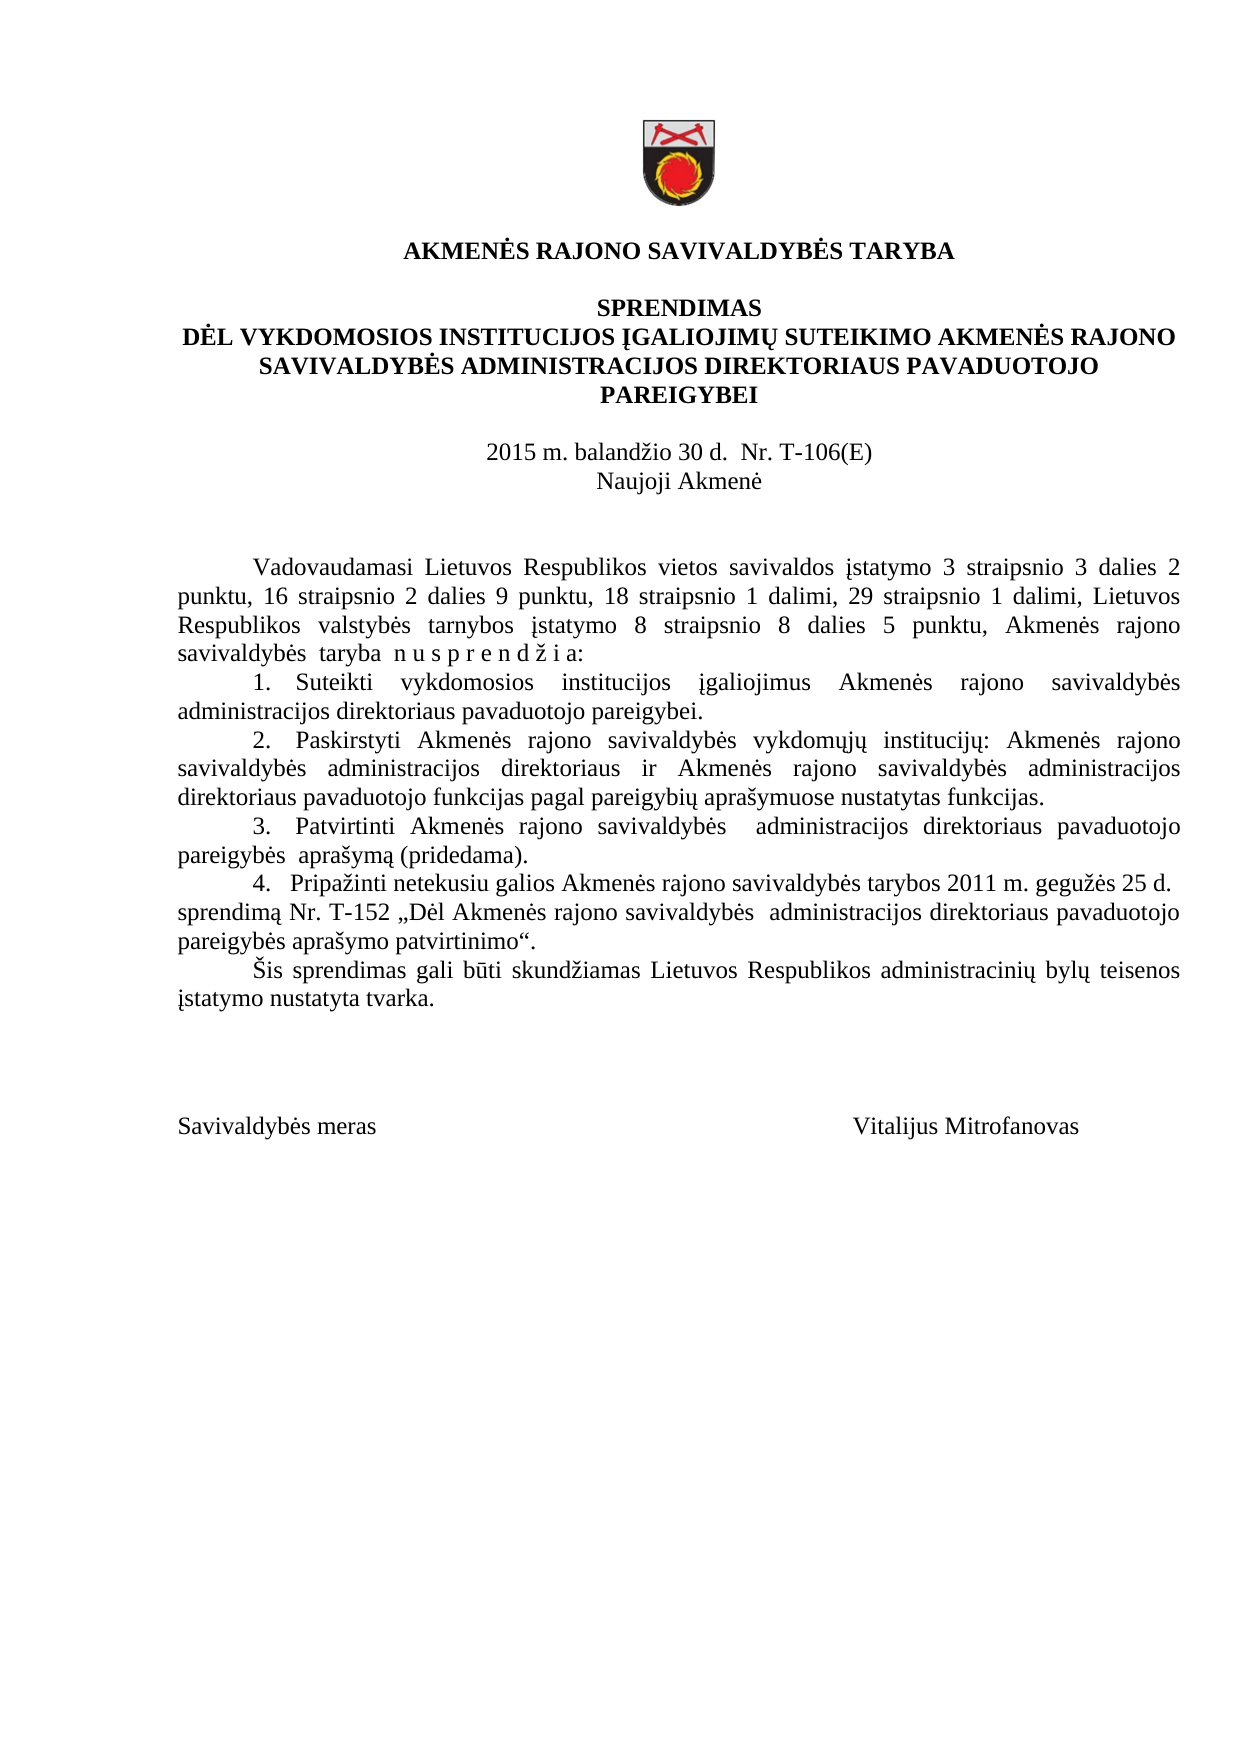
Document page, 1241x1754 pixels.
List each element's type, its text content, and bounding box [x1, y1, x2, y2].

text 4. Pripažinti netekusiu galios Akmenės rajono savivaldybės tarybos 2011 m. gegužės 25 d. [252, 868, 1181, 897]
text AKMENĖS RAJONO SAVIVALDYBĖS TARYBA [177, 236, 1181, 265]
text DĖL VYKDOMOSIOS INSTITUCIJOS ĮGALIOJIMŲ SUTEIKIMO AKMENĖS RAJONO SAVIVALDYBĖS ADMINISTRACIJOS DIREKTORIAUS PAVADUOTOJO PAREIGYBEI [177, 322, 1181, 408]
text Vadovaudamasi Lietuvos Respublikos vietos savivaldos įstatymo 3 straipsnio 3 dalies 2 punktu, 16 straipsnio 2 dalies 9 punktu, 18 straipsnio 1 dalimi, 29 straipsnio 1 dalimi, Lietuvos Respublikos valstybės tarnybos įstatymo 8 straipsnio 8 dalies 5 punktu, Akmenės rajono savivaldybės taryba n u s p r e n d ž i a: [177, 552, 1181, 667]
text SPRENDIMAS [177, 293, 1181, 322]
text Savivaldybės meras Vitalijus Mitrofanovas [177, 1111, 1181, 1140]
text 1. Suteikti vykdomosios institucijos įgaliojimus Akmenės rajono savivaldybės administracijos direktoriaus pavaduotojo pareigybei. [177, 667, 1181, 725]
text Šis sprendimas gali būti skundžiamas Lietuvos Respublikos administracinių bylų teisenos įstatymo nustatyta tvarka. [177, 955, 1181, 1012]
text 2015 m. balandžio 30 d. Nr. T-106(E) [177, 437, 1181, 466]
text 2. Paskirstyti Akmenės rajono savivaldybės vykdomųjų institucijų: Akmenės rajono savivaldybės administracijos direktoriaus ir Akmenės rajono savivaldybės administracijos direktoriaus pavaduotojo funkcijas pagal pareigybių aprašymuose nustatytas funkcijas. [177, 725, 1181, 811]
text sprendimą Nr. T-152 „Dėl Akmenės rajono savivaldybės administracijos direktoriaus pavaduotojo pareigybės aprašymo patvirtinimo“. [177, 897, 1181, 955]
text Naujoji Akmenė [177, 466, 1181, 495]
text 3. Patvirtinti Akmenės rajono savivaldybės administracijos direktoriaus pavaduotojo pareigybės aprašymą (pridedama). [177, 811, 1181, 868]
